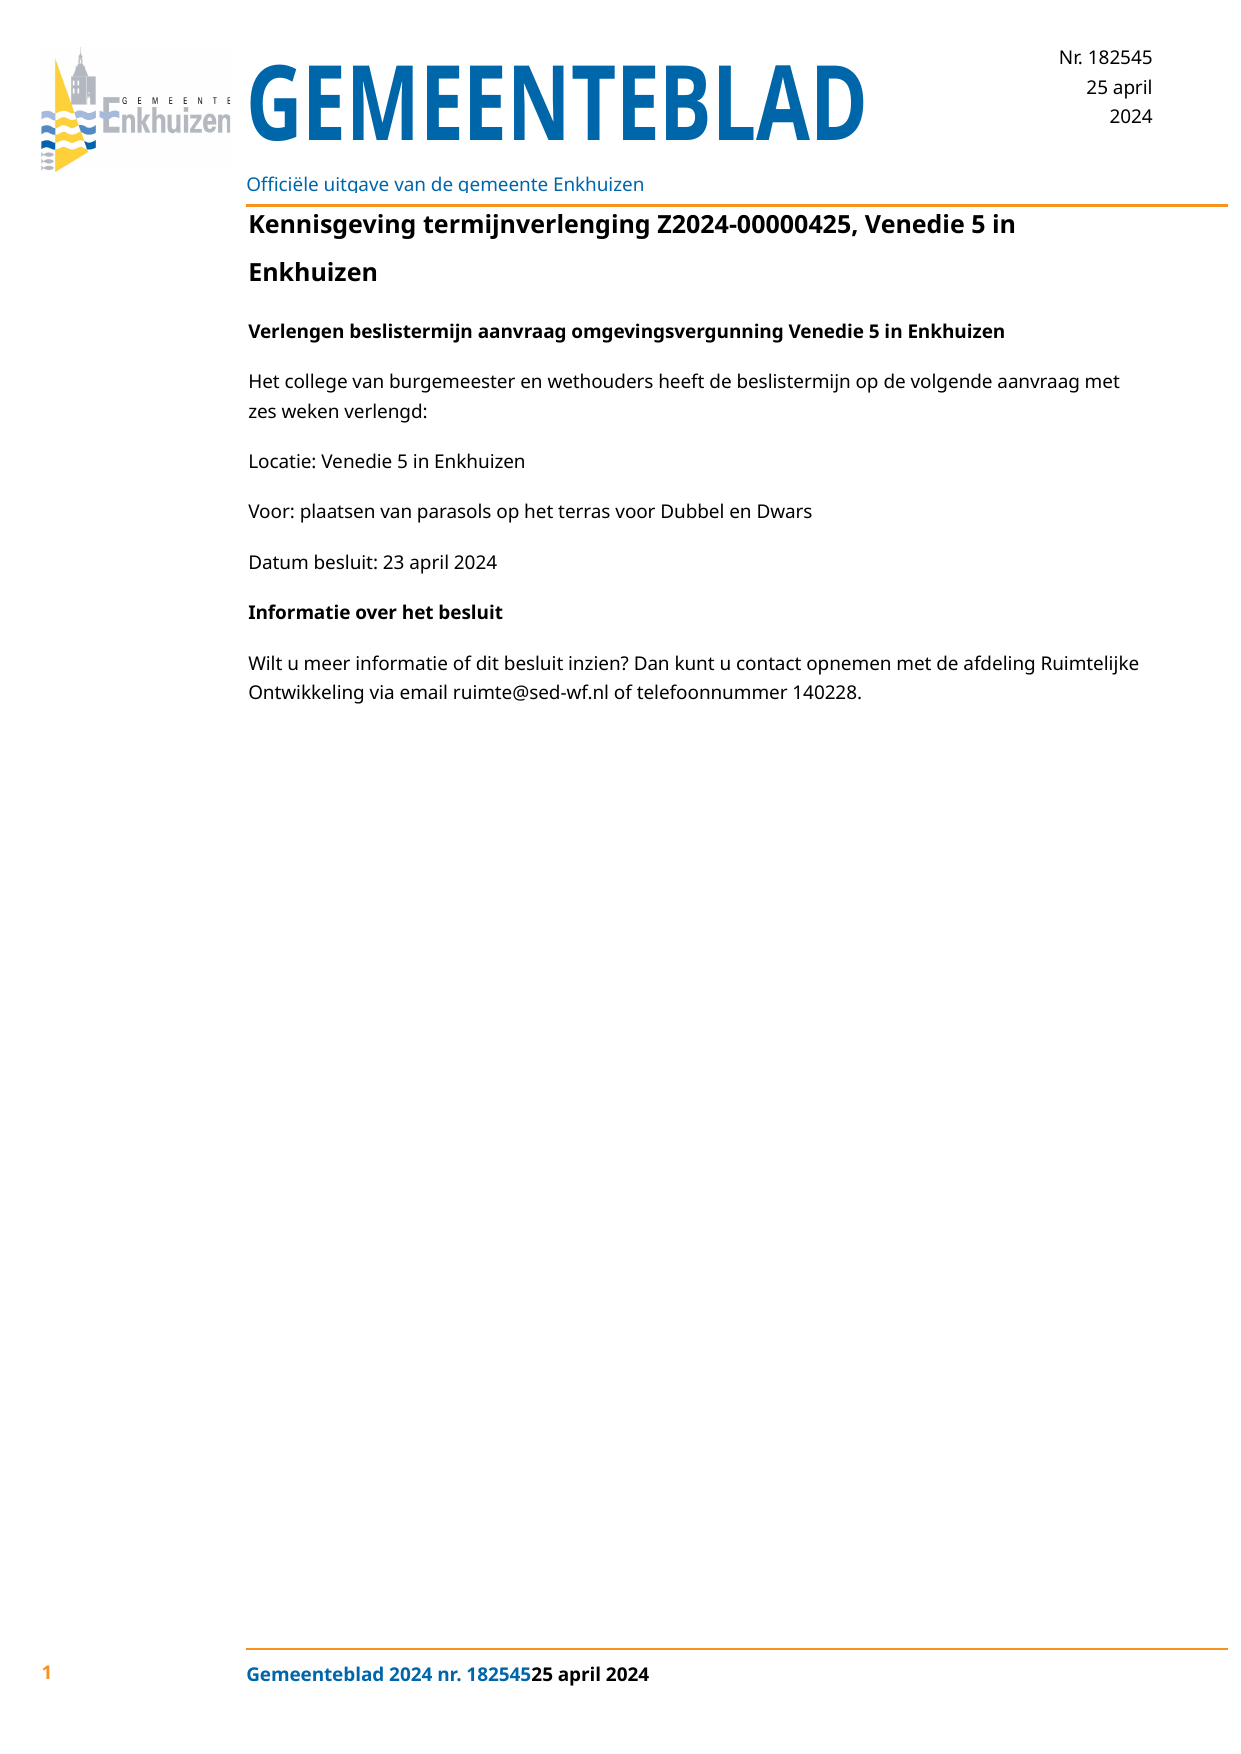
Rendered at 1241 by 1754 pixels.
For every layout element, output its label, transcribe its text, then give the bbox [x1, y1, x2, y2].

picture [41, 47, 231, 172]
text Wilt u meer informatie of dit besluit inzien? Dan kunt u contact opnemen met de afdeling Ruimtelijke Ontwikkeling via email ruimte@sed-wf.nl of telefoonnummer 140228. [248, 650, 1152, 705]
text Kennisgeving termijnverlenging Z2024-00000425, Venedie 5 in Enkhuizen [248, 207, 1152, 288]
text Het college van burgemeester en wethouders heeft de beslistermijn op de volgende aanvraag met zes weken verlengd: [248, 368, 1152, 424]
text Locatie: Venedie 5 in Enkhuizen [248, 448, 1152, 474]
text Voor: plaatsen van parasols op het terras voor Dubbel en Dwars [248, 499, 1152, 524]
text Verlengen beslistermijn aanvraag omgevingsvergunning Venedie 5 in Enkhuizen [248, 318, 1152, 344]
text Informatie over het besluit [248, 599, 1152, 625]
text Datum besluit: 23 april 2024 [248, 549, 1152, 575]
